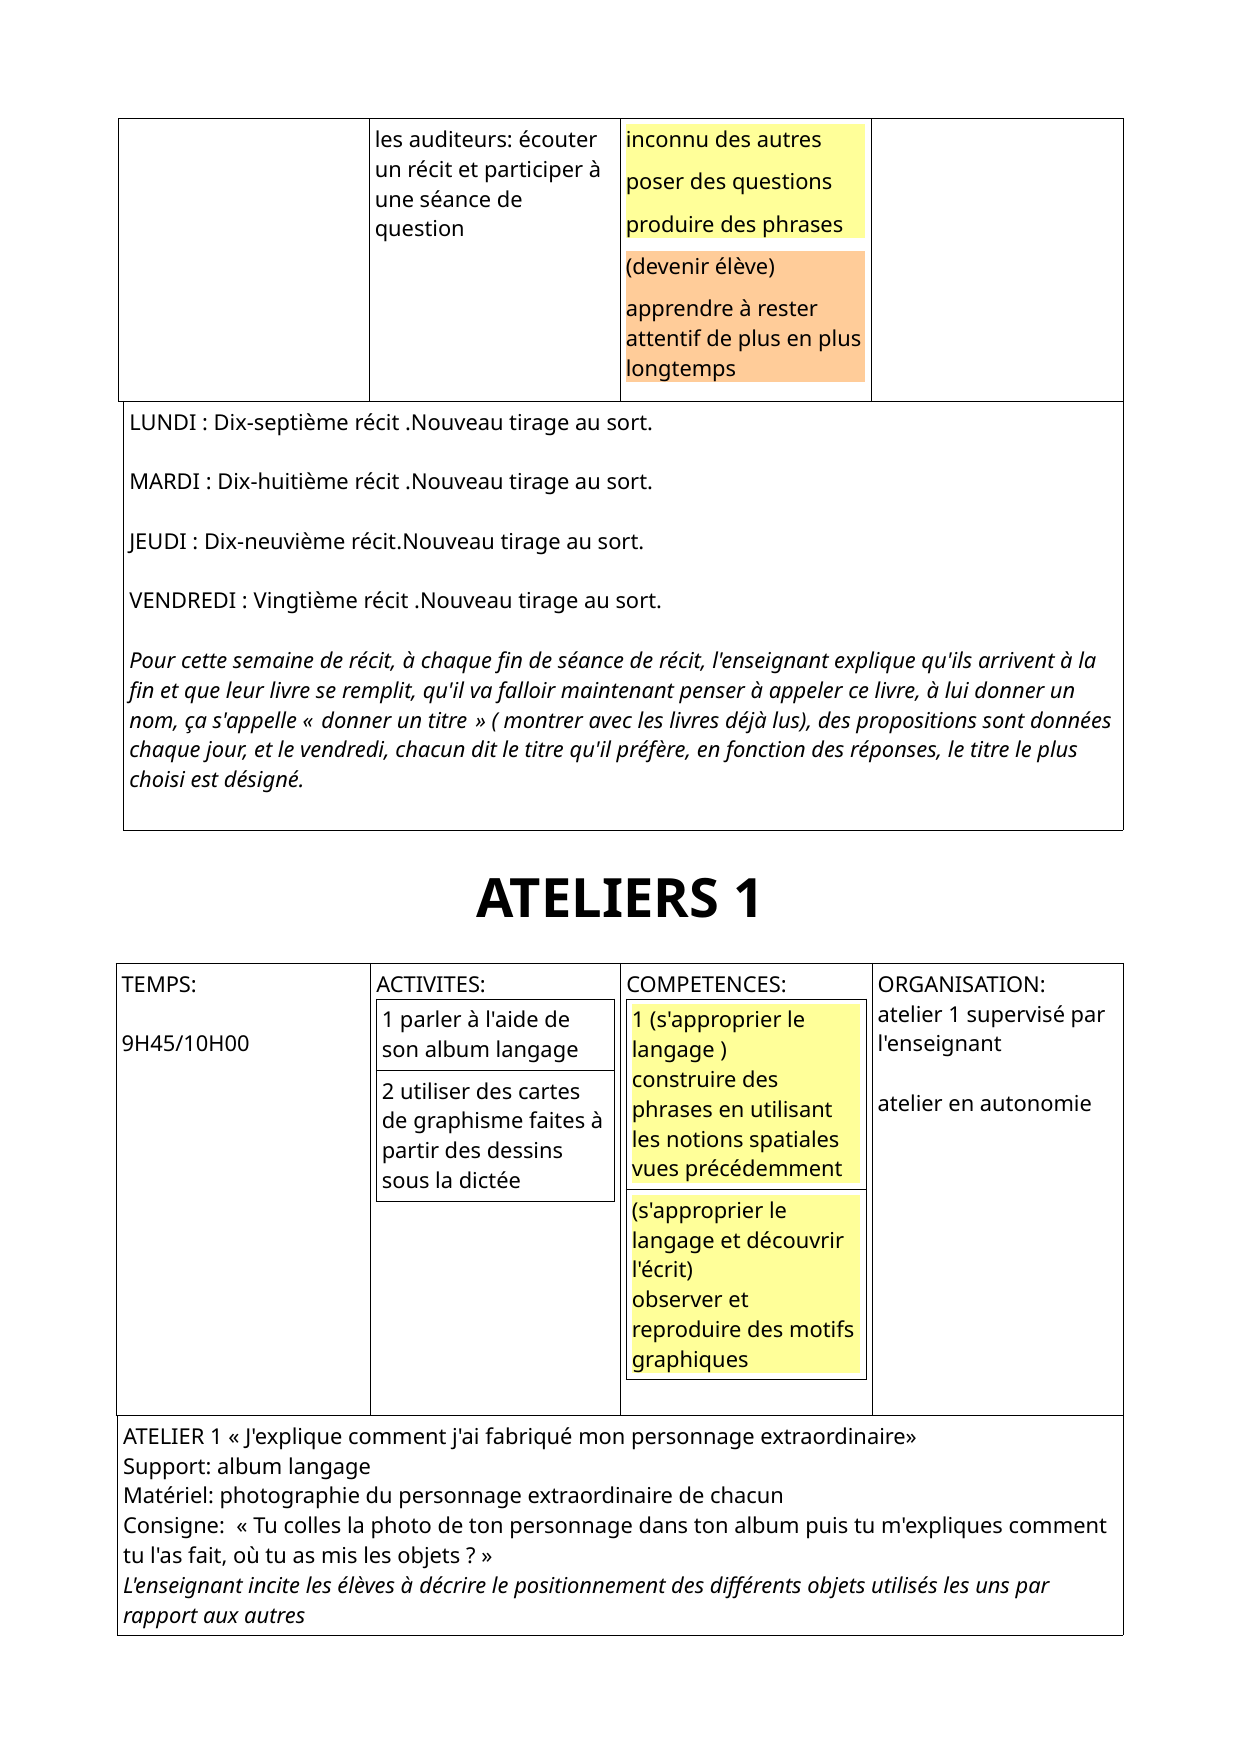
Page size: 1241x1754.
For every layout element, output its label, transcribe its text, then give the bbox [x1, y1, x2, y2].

table_header 1 (s'approprier le langage ) construire des phrases en utilisant les notions spatiales vues précédemment [627, 1000, 866, 1189]
table_header ACTIVITES: [371, 964, 620, 1415]
table_header [872, 119, 1123, 401]
table_header COMPETENCES: [621, 964, 872, 1415]
table_header inconnu des autres poser des questions produire des phrases (devenir élève) apprendre à rester attentif de plus en plus longtemps [621, 119, 871, 401]
text ATELIERS 1 [118, 859, 1122, 933]
table_header ORGANISATION: atelier 1 supervisé par l'enseignant atelier en autonomie [873, 964, 1123, 1415]
table_header [119, 119, 369, 401]
table_header (s'approprier le langage et découvrir l'écrit) observer et reproduire des motifs graphiques [627, 1190, 866, 1379]
table_header LUNDI : Dix-septième récit .Nouveau tirage au sort. MARDI : Dix-huitième récit .Nouveau tirage au sort. JEUDI : Dix-neuvième récit.Nouveau tirage au sort. VENDREDI : Vingtième récit .Nouveau tirage au sort. Pour cette semaine de récit, à chaque fin de séance de récit, l'enseignant explique qu'ils arrivent à la fin et que leur livre se remplit, qu'il va falloir maintenant penser à appeler ce livre, à lui donner un nom, ça s'appelle « donner un titre » ( montrer avec les livres déjà lus), des propositions sont données chaque jour, et le vendredi, chacun dit le titre qu'il préfère, en fonction des réponses, le titre le plus choisi est désigné. [124, 402, 1123, 829]
table_header les auditeurs: écouter un récit et participer à une séance de question [370, 119, 620, 401]
table_header TEMPS: 9H45/10H00 [117, 964, 370, 1415]
table_header 2 utiliser des cartes de graphisme faites à partir des dessins sous la dictée [377, 1071, 614, 1201]
table_header ATELIER 1 « J'explique comment j'ai fabriqué mon personnage extraordinaire» Support: album langage Matériel: photographie du personnage extraordinaire de chacun Consigne: « Tu colles la photo de ton personnage dans ton album puis tu m'expliques comment tu l'as fait, où tu as mis les objets ? » L'enseignant incite les élèves à décrire le positionnement des différents objets utilisés les uns par rapport aux autres [118, 1416, 1123, 1635]
table_header 1 parler à l'aide de son album langage [377, 1000, 614, 1070]
